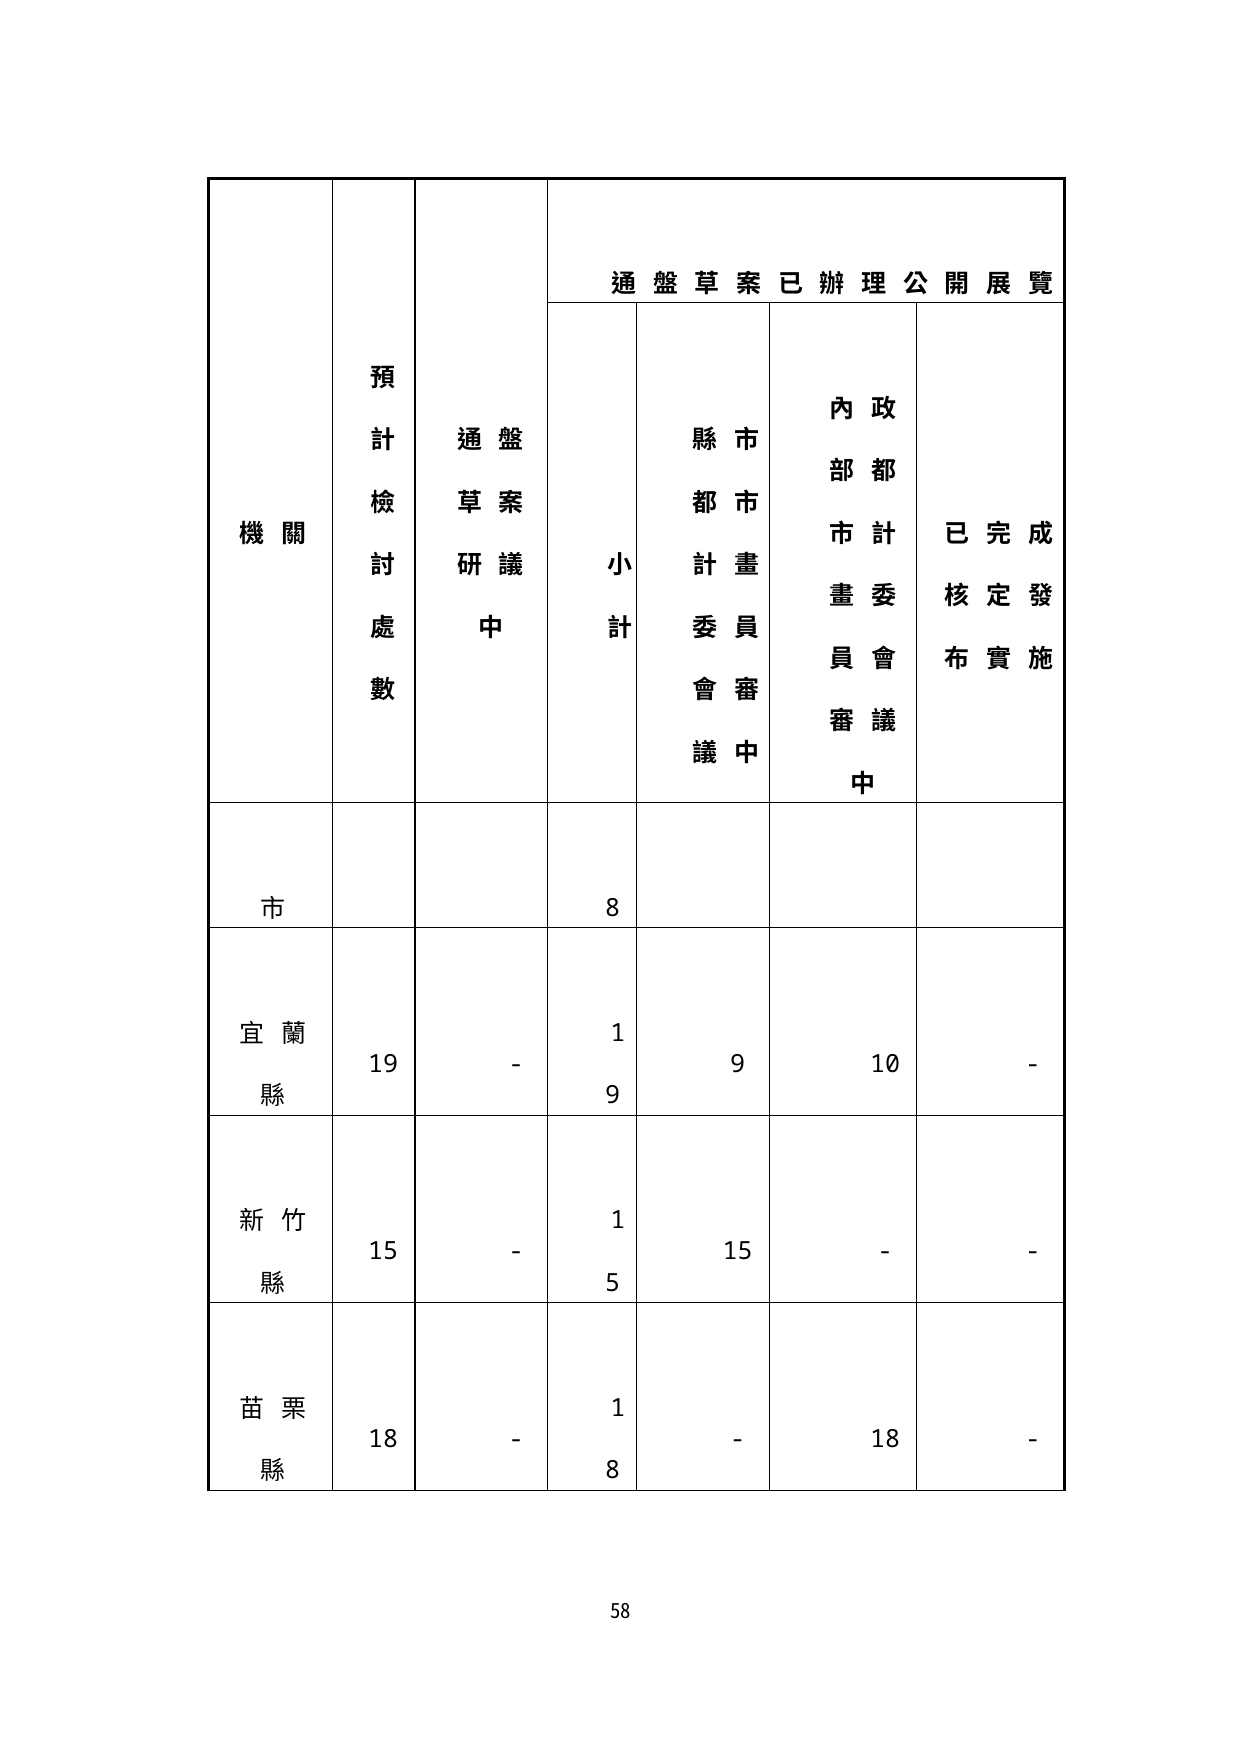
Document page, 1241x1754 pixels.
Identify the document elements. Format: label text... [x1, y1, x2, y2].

table_cell [770, 803, 916, 927]
table_cell - [917, 928, 1063, 1115]
table_cell 15 [637, 1116, 769, 1302]
table_header 機關 [210, 180, 332, 802]
table_cell 已完成核定發布實施 [917, 303, 1063, 802]
table_cell 15 [548, 1116, 636, 1302]
table_header 通盤草案研議中 [416, 180, 547, 802]
table_cell 小計 [548, 303, 636, 802]
table_cell - [770, 1116, 916, 1302]
table_header 通盤草案已辦理公開展覽 [548, 180, 1063, 302]
table_cell 19 [333, 928, 414, 1115]
table_cell 內政部都市計畫委員會審議中 [770, 303, 916, 802]
table_cell 8 [548, 803, 636, 927]
table_cell 苗栗縣 [210, 1303, 332, 1490]
table_cell - [637, 803, 769, 927]
table_cell - [637, 1303, 769, 1490]
table_cell 10 [770, 928, 916, 1115]
table_cell [333, 803, 414, 927]
table_cell [917, 803, 1063, 927]
table_cell - [416, 1303, 547, 1490]
table_cell 19 [548, 928, 636, 1115]
table_cell - [917, 1116, 1063, 1302]
table_cell 縣市都市計畫委員會審議中 [637, 303, 769, 802]
table_cell 15 [333, 1116, 414, 1302]
table_cell - [917, 1303, 1063, 1490]
table_cell 9 [637, 928, 769, 1115]
table_cell - [416, 803, 547, 927]
table_cell - [416, 928, 547, 1115]
table_cell 市 [210, 803, 332, 927]
table_cell 18 [333, 1303, 414, 1490]
table_cell 18 [548, 1303, 636, 1490]
table_cell 18 [770, 1303, 916, 1490]
table_cell - [416, 1116, 547, 1302]
table_header 預計檢討處數 [333, 180, 414, 802]
table_cell 新竹縣 [210, 1116, 332, 1302]
table_cell 宜蘭縣 [210, 928, 332, 1115]
